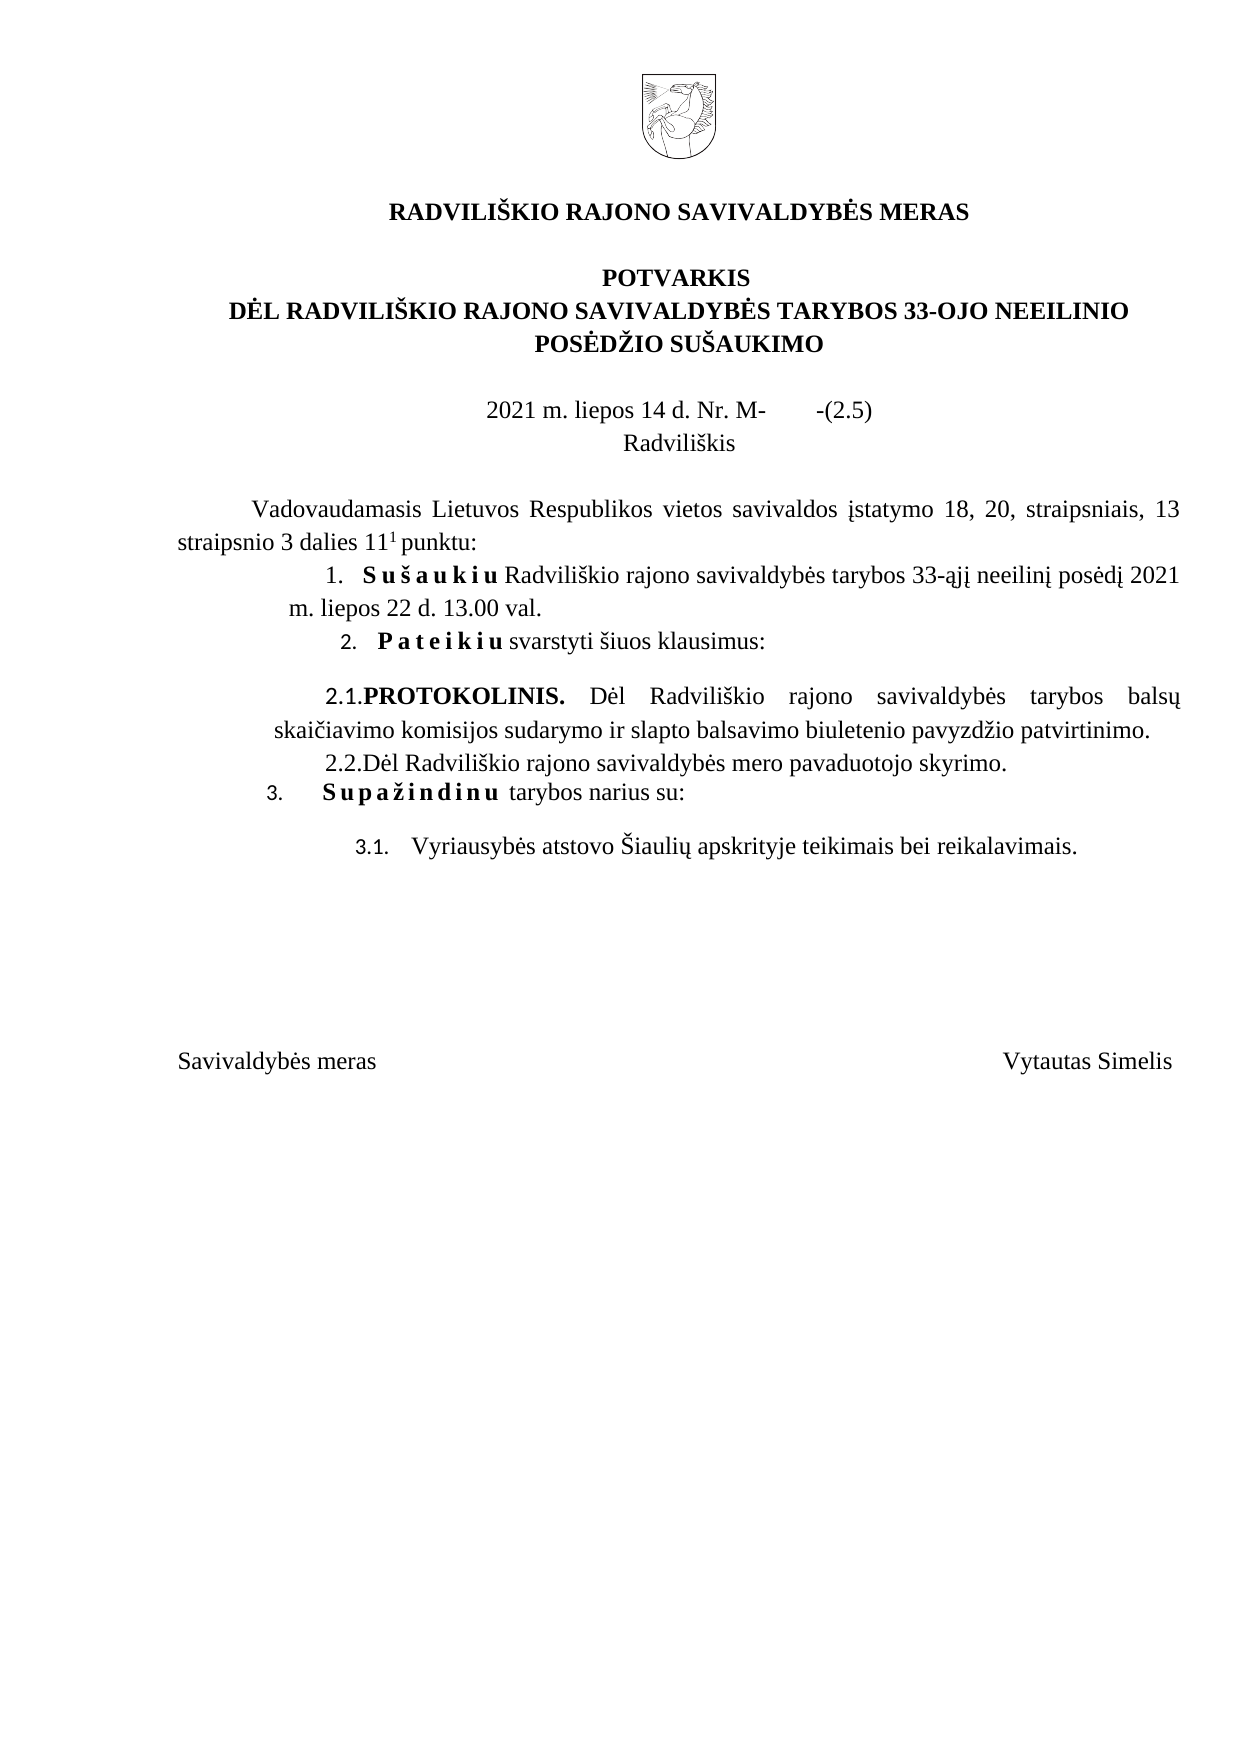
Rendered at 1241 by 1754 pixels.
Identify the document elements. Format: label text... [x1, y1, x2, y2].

list Sušaukiu Radviliškio rajono savivaldybės tarybos 33-ąjį neeilinį posėdį 2021 m. liepos 22 d. 13.00 val. [251, 560, 1181, 622]
subtitle RADVILIŠKIO RAJONO SAVIVALDYBĖS MERAS [177, 197, 1181, 226]
list Vyriausybės atstovo Šiaulių apskrityje teikimais bei reikalavimais. [266, 831, 1181, 860]
list Dėl Radviliškio rajono savivaldybės mero pavaduotojo skyrimo. [236, 748, 1181, 777]
text 2021 m. liepos 14 d. Nr. M- -(2.5) [177, 395, 1181, 424]
list Pateikiu svarstyti šiuos klausimus: [251, 626, 1181, 655]
text Vadovaudamasis Lietuvos Respublikos vietos savivaldos įstatymo 18, 20, straipsniais, 13 straipsnio 3 dalies 111 punktu: [177, 494, 1181, 556]
list PROTOKOLINIS. Dėl Radviliškio rajono savivaldybės tarybos balsų skaičiavimo komisijos sudarymo ir slapto balsavimo biuletenio pavyzdžio patvirtinimo. [236, 681, 1181, 744]
text Savivaldybės meras Vytautas Simelis [177, 1046, 1181, 1075]
text DĖL RADVILIŠKIO RAJONO SAVIVALDYBĖS TARYBOS 33-OJO NEEILINIO POSĖDŽIO SUŠAUKIMO [177, 296, 1181, 358]
text POTVARKIS [177, 263, 1181, 292]
list Supažindinu tarybos narius su: [177, 777, 1181, 806]
text Radviliškis [177, 428, 1181, 457]
